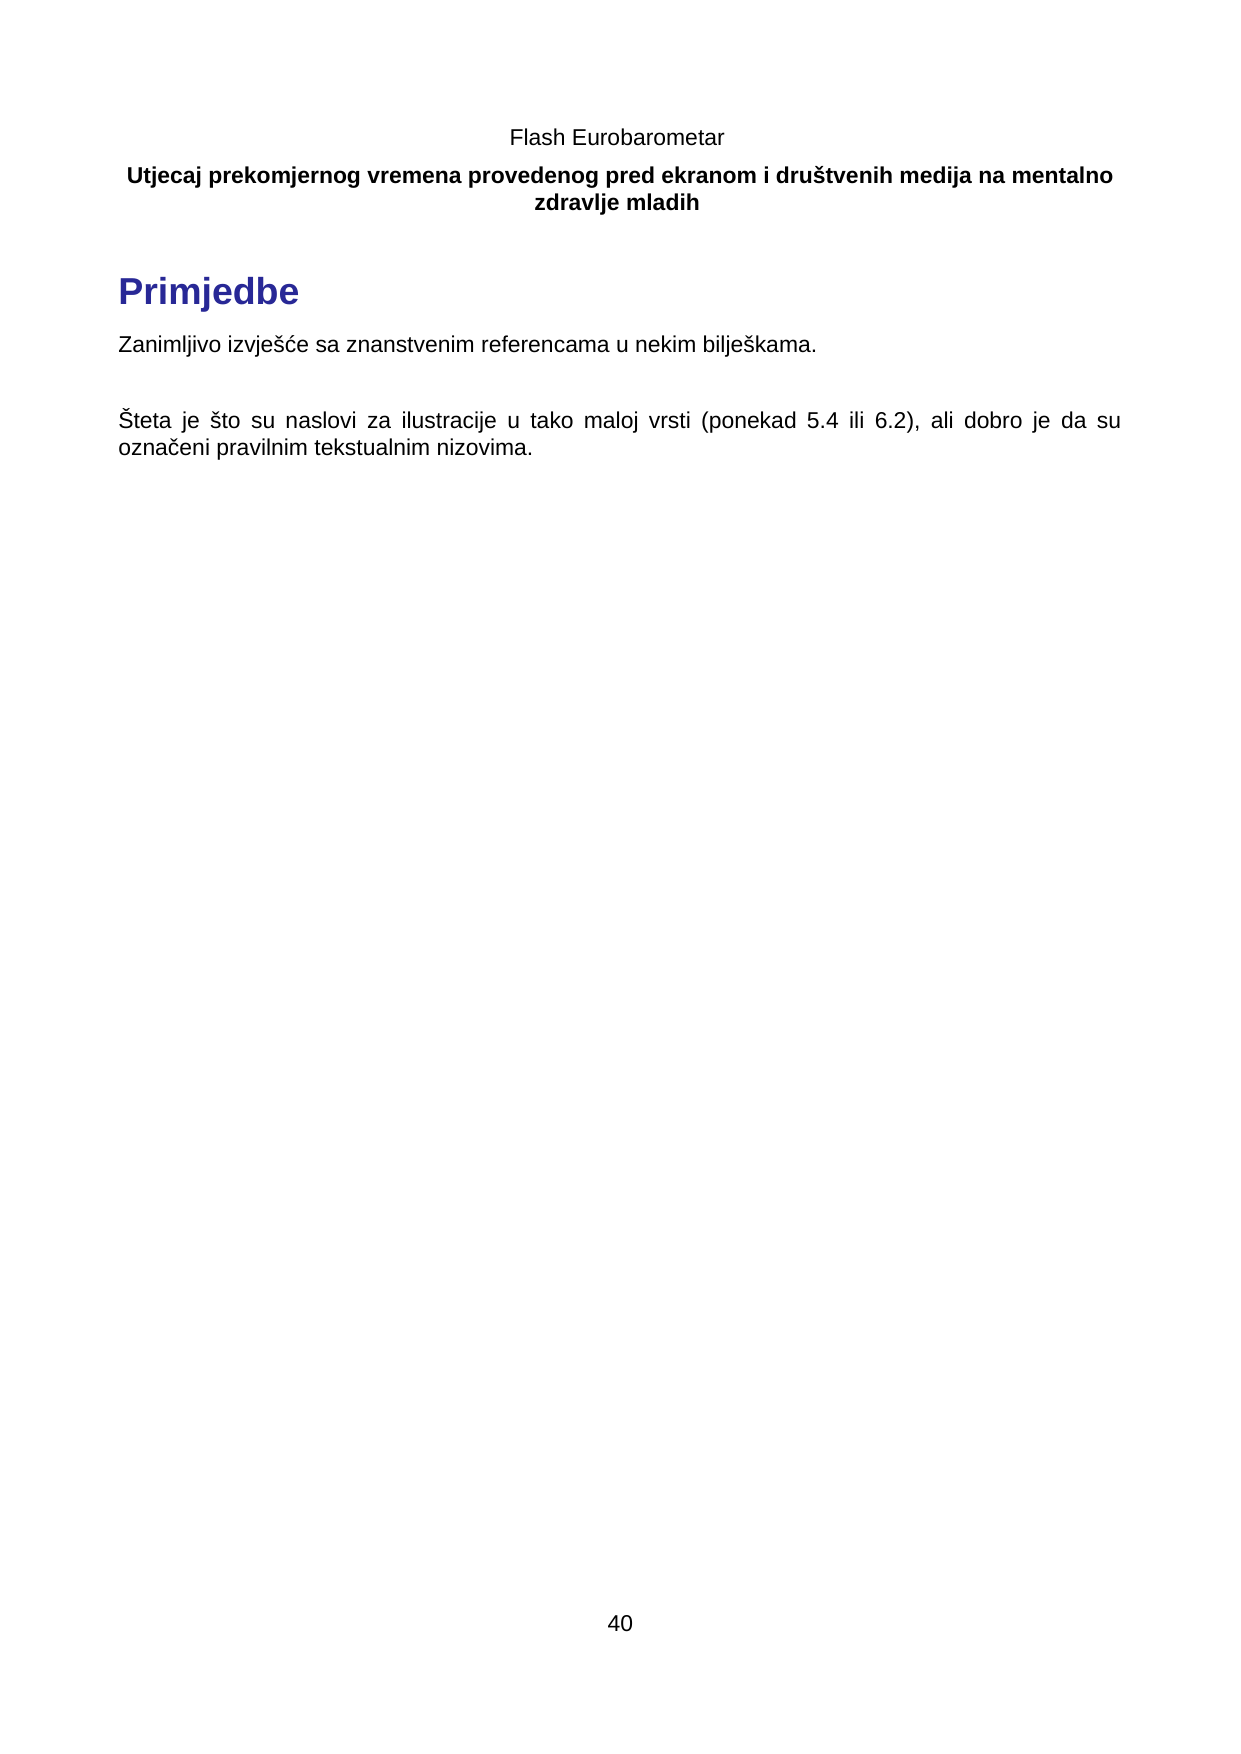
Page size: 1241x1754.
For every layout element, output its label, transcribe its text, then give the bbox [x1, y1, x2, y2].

text Zanimljivo izvješće sa znanstvenim referencama u nekim bilješkama. [118, 331, 1122, 357]
subtitle Primjedbe [118, 269, 1122, 313]
text Šteta je što su naslovi za ilustracije u tako maloj vrsti (ponekad 5.4 ili 6.2), ali dobro je da su označeni pravilnim tekstualnim nizovima. [118, 407, 1122, 460]
